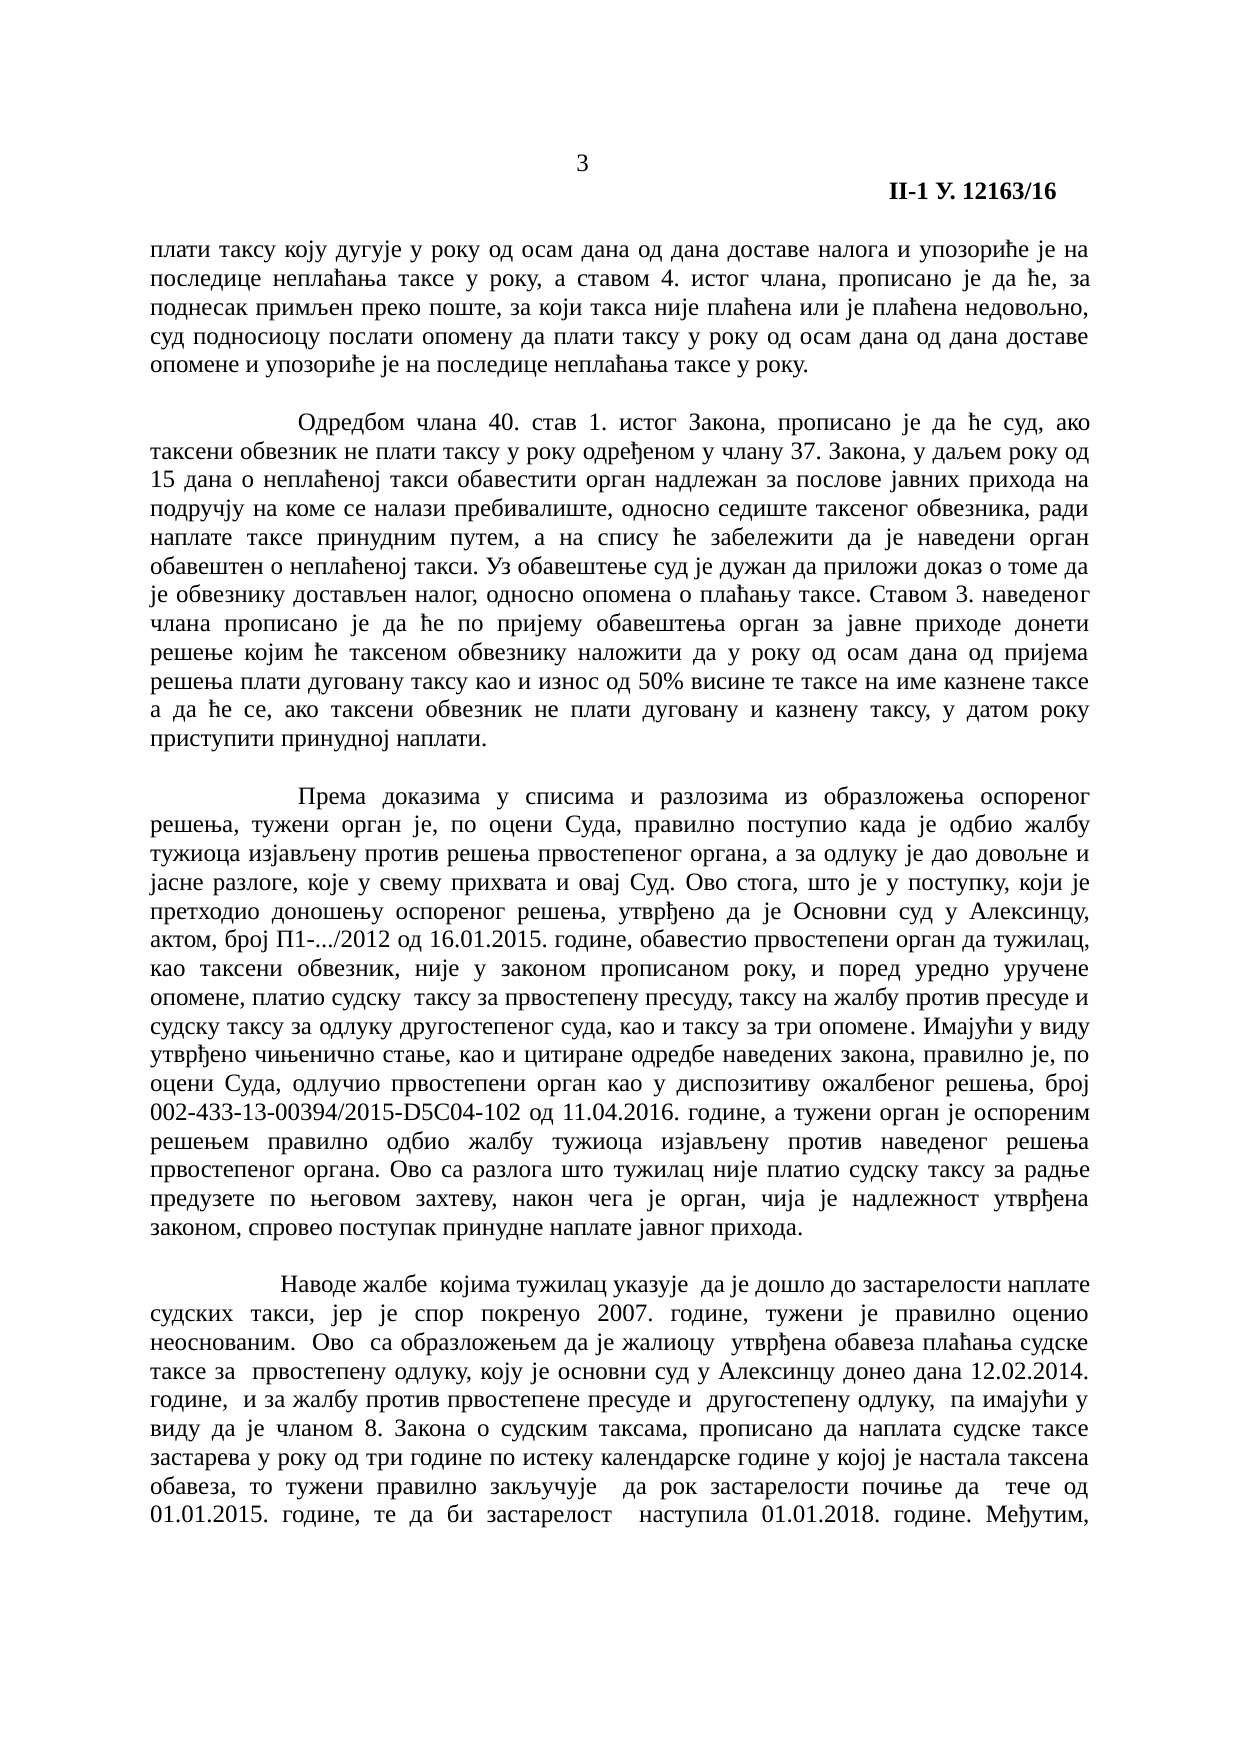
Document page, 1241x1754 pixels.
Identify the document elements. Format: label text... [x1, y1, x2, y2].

text плати таксу коју дугује у року од осам дана од дана доставе налога и упозориће је на последице неплаћања таксе у року, а ставом 4. истог члана, прописано је да ће, за поднесак примљен преко поште, за који такса није плаћена или је плаћена недовољно, суд подносиоцу послати опомену да плати таксу у року од осам дана од дана доставе опомене и упозориће је на последице неплаћања таксе у року. [150, 234, 1090, 378]
text Према доказима у списима и разлозима из образложења оспореног решења, тужени орган је, по оцени Суда, правилно поступио када је одбио жалбу тужиоца изјављену против решења првостепеног органа, а за одлуку је дао довољне и јасне разлоге, које у свему прихвата и овај Суд. Ово стога, што је у поступку, који је претходио доношењу оспореног решења, утврђено да је Основни суд у Алексинцу, актом, број П1-.../2012 од 16.01.2015. године, обавестио првостепени орган да тужилац, као таксени обвезник, није у законом прописаном року, и поред уредно уручене опомене, платио судску таксу за првостепену пресуду, таксу на жалбу против пресуде и судску таксу за одлуку другостепеног суда, као и таксу за три опомене. Имајући у виду утврђено чињенично стање, као и цитиране одредбе наведених закона, правилно је, по оцени Суда, одлучио првостепени орган као у диспозитиву ожалбеног решења, број 002-433-13-00394/2015-D5C04-102 од 11.04.2016. године, а тужени орган је оспореним решењем правилно одбио жалбу тужиоца изјављену против наведеног решења првостепеног органа. Ово са разлога што тужилац није платио судску таксу за радње предузете по његовом захтеву, након чега је орган, чија је надлежност утврђена законом, спровео поступак принудне наплате јавног прихода. [150, 781, 1090, 1241]
text Одредбом члана 40. став 1. истог Закона, прописано је да ће суд, ако таксени обвезник не плати таксу у року одређеном у члану 37. Закона, у даљем року од 15 дана о неплаћеној такси обавестити орган надлежан за послове јавних прихода на подручју на коме се налази пребивалиште, односно седиште таксеног обвезника, ради наплате таксе принудним путем, а на спису ће забележити да је наведени орган обавештен о неплаћеној такси. Уз обавештење суд је дужан да приложи доказ о томе да је обвезнику достављен налог, односно опомена о плаћању таксе. Ставом 3. наведеног члана прописано је да ће по пријему обавештења орган за јавне приходе донети решење којим ће таксеном обвезнику наложити да у року од осам дана од пријема решења плати дуговану таксу као и износ од 50% висине те таксе на име казнене таксе а да ће се, ако таксени обвезник не плати дуговану и казнену таксу, у датом року приступити принудној наплати. [150, 407, 1090, 752]
text Наводе жалбе којима тужилац указује да је дошло до застарелости наплате судских такси, јер је спор покренуо 2007. године, тужени је правилно оценио неоснованим. Ово са образложењем да је жалиоцу утврђена обавеза плаћања судске таксе за првостепену одлуку, коју је основни суд у Алексинцу донео дана 12.02.2014. године, и за жалбу против првостепене пресуде и другостепену одлуку, па имајући у виду да је чланом 8. Закона о судским таксама, прописано да наплата судске таксе застарева у року од три године по истеку календарске године у којој је настала таксена обавеза, то тужени правилно закључује да рок застарелости почиње да тече од 01.01.2015. године, те да би застарелост наступила 01.01.2018. године. Међутим, [150, 1269, 1090, 1528]
